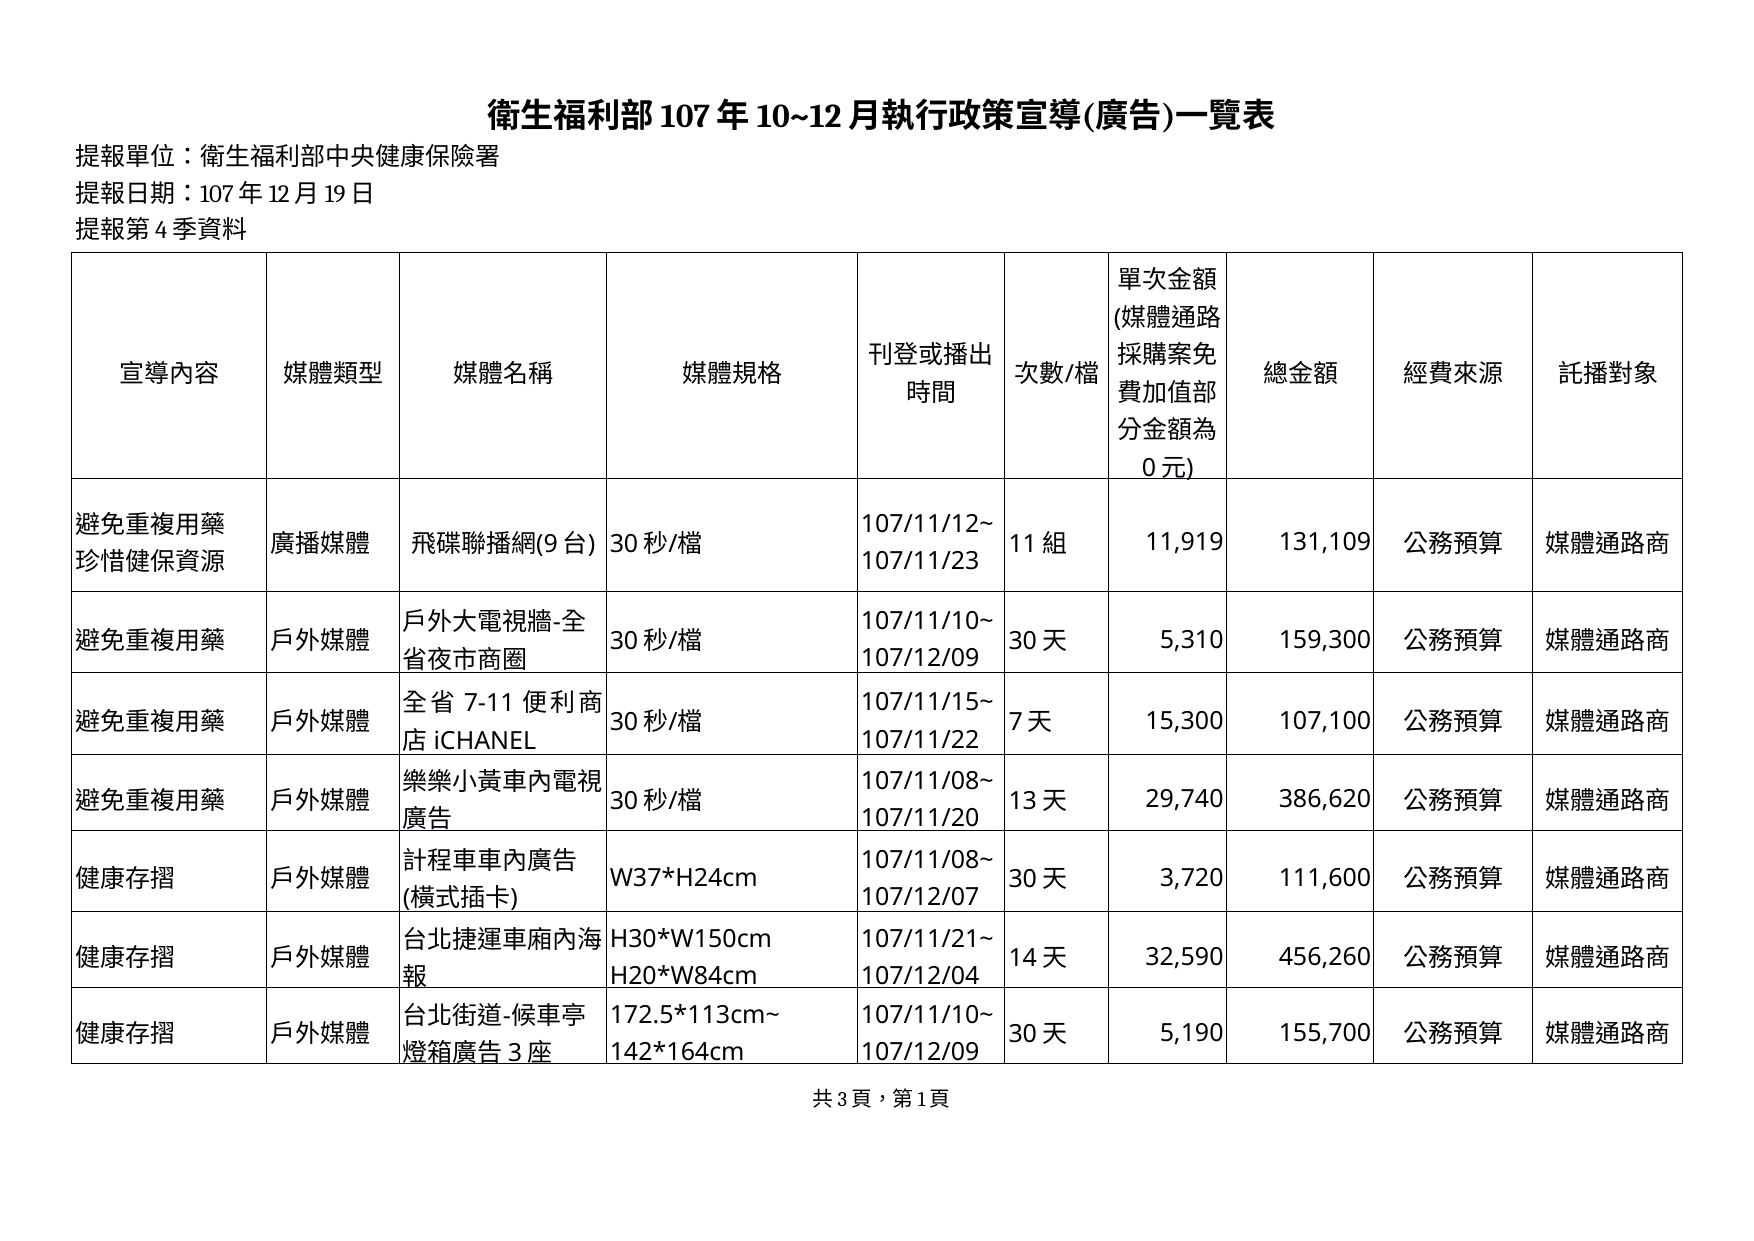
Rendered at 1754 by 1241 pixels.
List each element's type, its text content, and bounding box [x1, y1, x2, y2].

table_cell 戶外媒體 [267, 673, 399, 753]
table_cell 30秒/檔 [607, 479, 857, 591]
table_cell 媒體通路商 [1533, 592, 1682, 672]
table_cell 公務預算 [1374, 988, 1532, 1063]
table_cell 戶外大電視牆-全省夜市商圈 [400, 592, 606, 672]
table_cell 13天 [1005, 755, 1108, 829]
table_cell 30天 [1005, 592, 1108, 672]
table_cell 155,700 [1227, 988, 1373, 1063]
table_cell 107/11/15~ 107/11/22 [858, 673, 1004, 753]
table_cell 避免重複用藥 [72, 755, 266, 829]
table_cell 健康存摺 [72, 831, 266, 911]
table_cell 戶外媒體 [267, 912, 399, 987]
table_cell 公務預算 [1374, 479, 1532, 591]
table_cell 5,190 [1109, 988, 1226, 1063]
table_cell 媒體通路商 [1533, 831, 1682, 911]
table_header 次數/檔 [1005, 253, 1108, 478]
table_cell 台北街道-候車亭燈箱廣告3座 [400, 988, 606, 1063]
table_header 總金額 [1227, 253, 1373, 478]
table_cell 台北捷運車廂內海報 [400, 912, 606, 987]
table_cell 131,109 [1227, 479, 1373, 591]
table_header 託播對象 [1533, 253, 1682, 478]
table_cell 公務預算 [1374, 912, 1532, 987]
table_cell 107/11/12~ 107/11/23 [858, 479, 1004, 591]
table_cell 媒體通路商 [1533, 673, 1682, 753]
table_header 單次金額(媒體通路採購案免費加值部分金額為0元) [1109, 253, 1226, 478]
table_header 宣導內容 [72, 253, 266, 478]
table_cell 戶外媒體 [267, 988, 399, 1063]
table_cell 戶外媒體 [267, 592, 399, 672]
table_cell 媒體通路商 [1533, 755, 1682, 829]
table_cell 全省7-11便利商店 iCHANEL [400, 673, 606, 753]
table_cell 15,300 [1109, 673, 1226, 753]
table_cell 媒體通路商 [1533, 988, 1682, 1063]
table_cell 健康存摺 [72, 912, 266, 987]
table_cell H30*W150cm H20*W84cm [607, 912, 857, 987]
table_cell 7天 [1005, 673, 1108, 753]
table_cell W37*H24cm [607, 831, 857, 911]
table_cell 456,260 [1227, 912, 1373, 987]
table_cell 29,740 [1109, 755, 1226, 829]
table_cell 30秒/檔 [607, 755, 857, 829]
table_cell 107/11/08~ 107/12/07 [858, 831, 1004, 911]
table_cell 107/11/08~ 107/11/20 [858, 755, 1004, 829]
table_cell 避免重複用藥 珍惜健保資源 [72, 479, 266, 591]
table_cell 計程車車內廣告(橫式插卡) [400, 831, 606, 911]
table_cell 172.5*113cm~ 142*164cm [607, 988, 857, 1063]
table_cell 107/11/21~ 107/12/04 [858, 912, 1004, 987]
table_cell 戶外媒體 [267, 755, 399, 829]
table_cell 14天 [1005, 912, 1108, 987]
table_cell 5,310 [1109, 592, 1226, 672]
table_cell 公務預算 [1374, 831, 1532, 911]
table_header 媒體類型 [267, 253, 399, 478]
table_cell 30天 [1005, 831, 1108, 911]
table_cell 107,100 [1227, 673, 1373, 753]
table_cell 飛碟聯播網(9台) [400, 479, 606, 591]
table_cell 樂樂小黃車內電視廣告 [400, 755, 606, 829]
table_cell 3,720 [1109, 831, 1226, 911]
table_cell 386,620 [1227, 755, 1373, 829]
table_cell 30天 [1005, 988, 1108, 1063]
table_cell 107/11/10~ 107/12/09 [858, 592, 1004, 672]
table_cell 公務預算 [1374, 673, 1532, 753]
table_cell 避免重複用藥 [72, 673, 266, 753]
table_cell 11,919 [1109, 479, 1226, 591]
table_header 媒體名稱 [400, 253, 606, 478]
table_cell 媒體通路商 [1533, 479, 1682, 591]
table_cell 健康存摺 [72, 988, 266, 1063]
table_cell 11組 [1005, 479, 1108, 591]
table_cell 30秒/檔 [607, 673, 857, 753]
table_cell 159,300 [1227, 592, 1373, 672]
table_cell 107/11/10~ 107/12/09 [858, 988, 1004, 1063]
table_cell 32,590 [1109, 912, 1226, 987]
table_header 刊登或播出時間 [858, 253, 1004, 478]
table_cell 避免重複用藥 [72, 592, 266, 672]
table_header 媒體規格 [607, 253, 857, 478]
table_cell 111,600 [1227, 831, 1373, 911]
table_cell 公務預算 [1374, 592, 1532, 672]
table_cell 廣播媒體 [267, 479, 399, 591]
table_cell 戶外媒體 [267, 831, 399, 911]
table_cell 公務預算 [1374, 755, 1532, 829]
table_cell 30秒/檔 [607, 592, 857, 672]
table_header 經費來源 [1374, 253, 1532, 478]
table_cell 媒體通路商 [1533, 912, 1682, 987]
